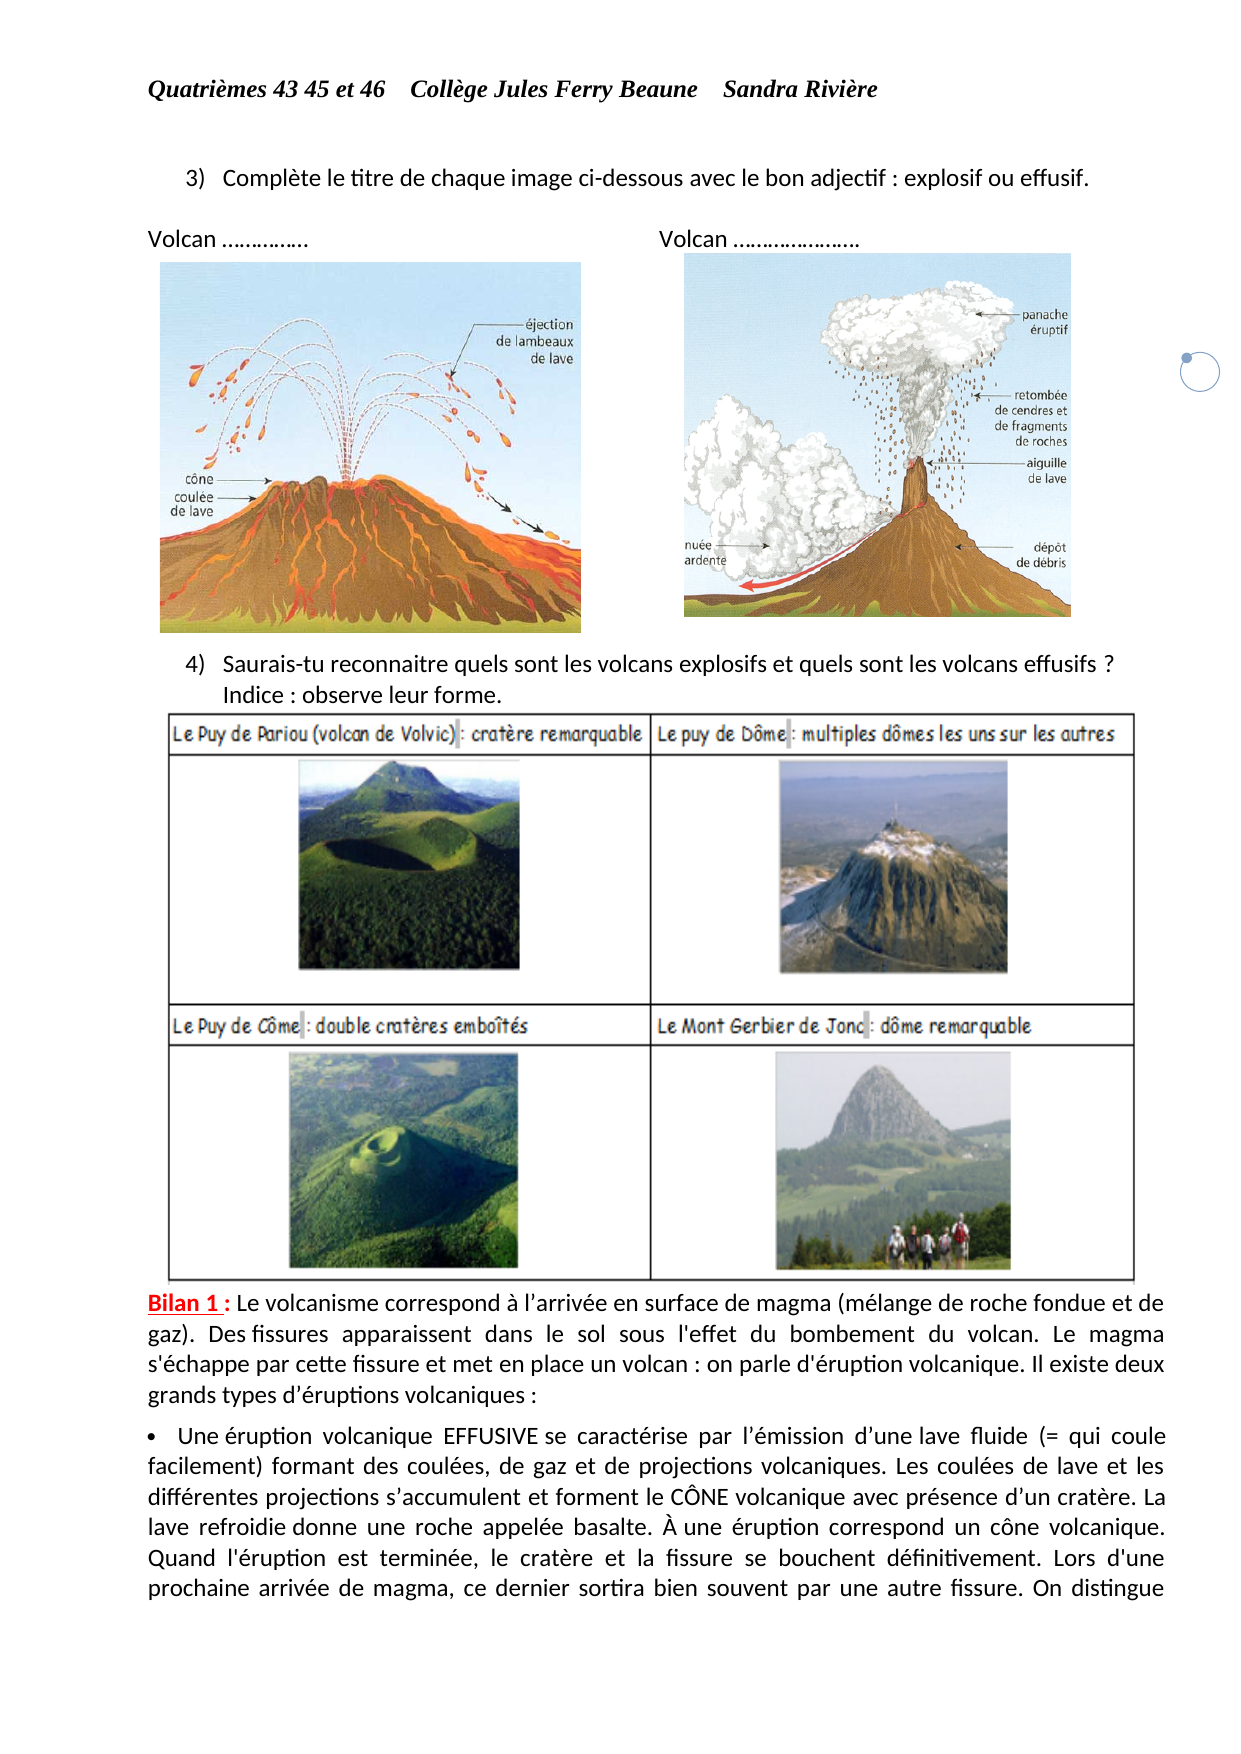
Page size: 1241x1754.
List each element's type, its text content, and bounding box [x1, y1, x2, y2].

text Bilan 1 : Le volcanisme correspond à l’arrivée en surface de magma (mélange de roche fondue et de gaz). Des fissures apparaissent dans le sol sous l'effet du bombement du volcan. Le magma s'échappe par cette fissure et met en place un volcan : on parle d'éruption volcanique. Il existe deux grands types d’éruptions volcaniques : [148, 1287, 1167, 1409]
text Volcan …………… Volcan …………………. [148, 223, 1167, 253]
list Complète le titre de chaque image ci-dessous avec le bon adjectif : explosif ou effusif. [185, 162, 1167, 192]
list Une éruption volcanique EFFUSIVE se caractérise par l’émission d’une lave fluide (= qui coule facilement) formant des coulées, de gaz et de projections volcaniques. Les coulées de lave et les différentes projections s’accumulent et forment le CÔNE volcanique avec présence d’un cratère. La lave refroidie donne une roche appelée basalte. À une éruption correspond un cône volcanique. Quand l'éruption est terminée, le cratère et la fissure se bouchent définitivement. Lors d'une prochaine arrivée de magma, ce dernier sortira bien souvent par une autre fissure. On distingue donc souvent un cône principal et de nombreux cônes secondaires. Exemple : le massif volcanique du Piton de la Fournaise [148, 1420, 1167, 1603]
list Saurais-tu reconnaitre quels sont les volcans explosifs et quels sont les volcans effusifs ? [185, 648, 1167, 679]
list Indice : observe leur forme. [223, 679, 1167, 709]
